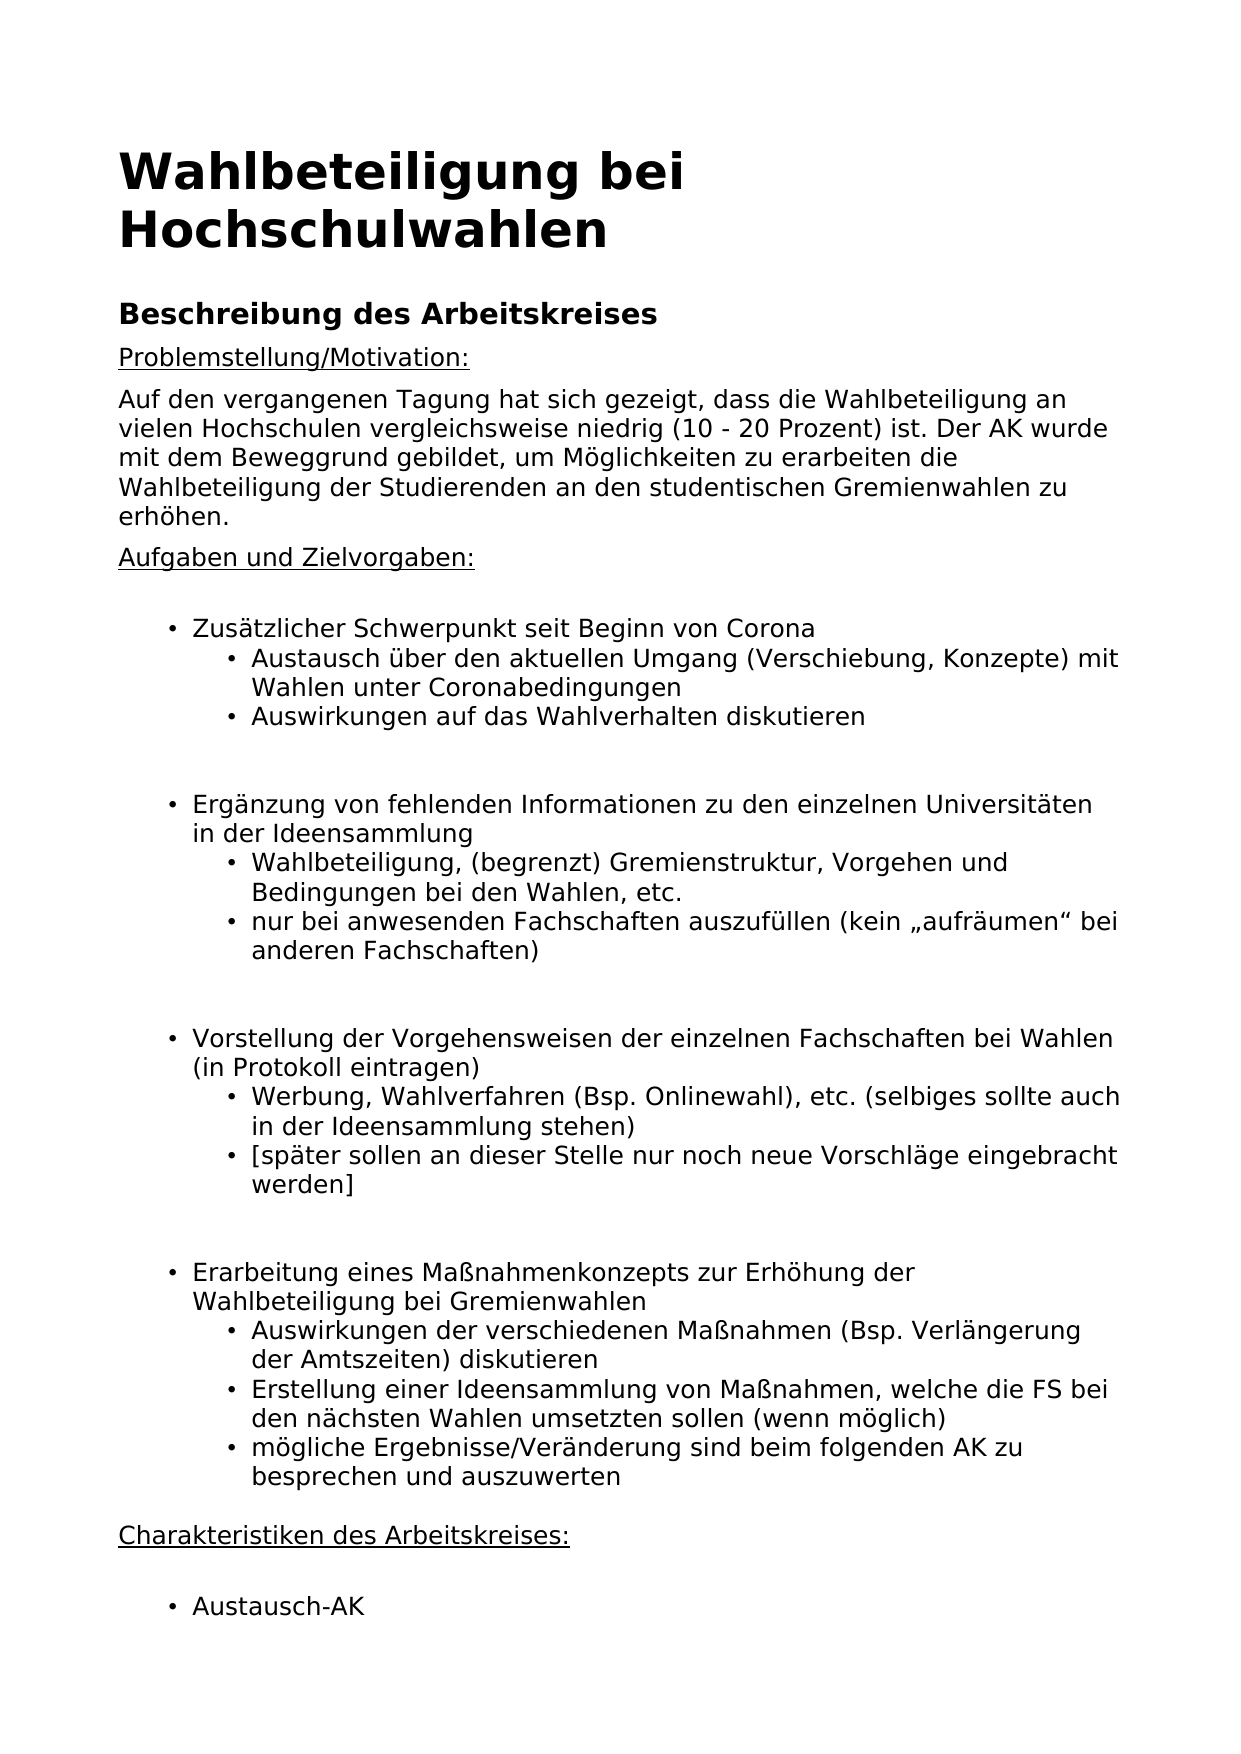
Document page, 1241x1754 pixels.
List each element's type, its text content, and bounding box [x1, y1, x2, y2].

list Erstellung einer Ideensammlung von Maßnahmen, welche die FS bei den nächsten Wahlen umsetzten sollen (wenn möglich) [236, 1375, 1122, 1433]
list Auswirkungen der verschiedenen Maßnahmen (Bsp. Verlängerung der Amtszeiten) diskutieren [236, 1317, 1122, 1375]
list Vorstellung der Vorgehensweisen der einzelnen Fachschaften bei Wahlen (in Protokoll eintragen) [177, 1024, 1122, 1083]
list Werbung, Wahlverfahren (Bsp. Onlinewahl), etc. (selbiges sollte auch in der Ideensammlung stehen) [236, 1083, 1122, 1141]
text Problemstellung/Motivation: [118, 343, 1122, 373]
list Wahlbeteiligung, (begrenzt) Gremienstruktur, Vorgehen und Bedingungen bei den Wahlen, etc. [236, 849, 1122, 907]
list [später sollen an dieser Stelle nur noch neue Vorschläge eingebracht werden] [236, 1141, 1122, 1199]
list Auswirkungen auf das Wahlverhalten diskutieren [236, 702, 1122, 731]
list Austausch über den aktuellen Umgang (Verschiebung, Konzepte) mit Wahlen unter Coronabedingungen [236, 644, 1122, 702]
subtitle Beschreibung des Arbeitskreises [118, 297, 1122, 331]
list nur bei anwesenden Fachschaften auszufüllen (kein „aufräumen“ bei anderen Fachschaften) [236, 907, 1122, 965]
list mögliche Ergebnisse/Veränderung sind beim folgenden AK zu besprechen und auszuwerten [236, 1433, 1122, 1492]
text Charakteristiken des Arbeitskreises: [118, 1521, 1122, 1550]
list Zusätzlicher Schwerpunkt seit Beginn von Corona [177, 615, 1122, 644]
subtitle Wahlbeteiligung bei Hochschulwahlen [118, 143, 1122, 259]
text Aufgaben und Zielvorgaben: [118, 543, 1122, 573]
text Auf den vergangenen Tagung hat sich gezeigt, dass die Wahlbeteiligung an vielen Hochschulen vergleichsweise niedrig (10 - 20 Prozent) ist. Der AK wurde mit dem Beweggrund gebildet, um Möglichkeiten zu erarbeiten die Wahlbeteiligung der Studierenden an den studentischen Gremienwahlen zu erhöhen. [118, 385, 1122, 531]
list Erarbeitung eines Maßnahmenkonzepts zur Erhöhung der Wahlbeteiligung bei Gremienwahlen [177, 1258, 1122, 1317]
list Ergänzung von fehlenden Informationen zu den einzelnen Universitäten in der Ideensammlung [177, 790, 1122, 849]
list Austausch-AK [177, 1592, 1122, 1621]
